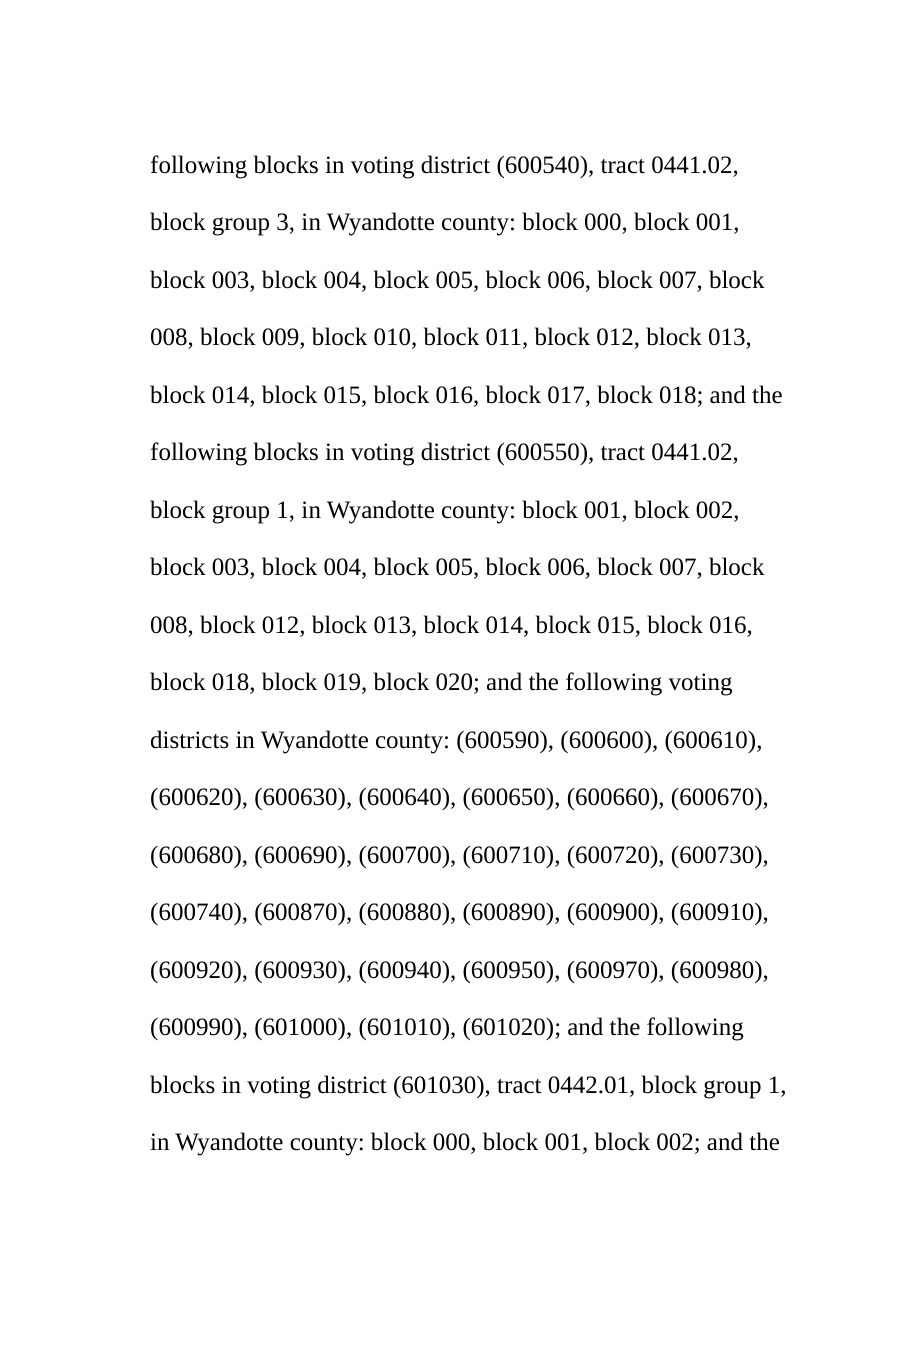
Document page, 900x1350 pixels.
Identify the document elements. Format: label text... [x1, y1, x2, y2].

text following blocks in voting district (600540), tract 0441.02, block group 3, in Wyandotte county: block 000, block 001, block 003, block 004, block 005, block 006, block 007, block 008, block 009, block 010, block 011, block 012, block 013, block 014, block 015, block 016, block 017, block 018; and the following blocks in voting district (600550), tract 0441.02, block group 1, in Wyandotte county: block 001, block 002, block 003, block 004, block 005, block 006, block 007, block 008, block 012, block 013, block 014, block 015, block 016, block 018, block 019, block 020; and the following voting districts in Wyandotte county: (600590), (600600), (600610), (600620), (600630), (600640), (600650), (600660), (600670), (600680), (600690), (600700), (600710), (600720), (600730), (600740), (600870), (600880), (600890), (600900), (600910), (600920), (600930), (600940), (600950), (600970), (600980), (600990), (601000), (601010), (601020); and the following blocks in voting district (601030), tract 0442.01, block group 1, in Wyandotte county: block 000, block 001, block 002; and the [150, 150, 787, 1156]
